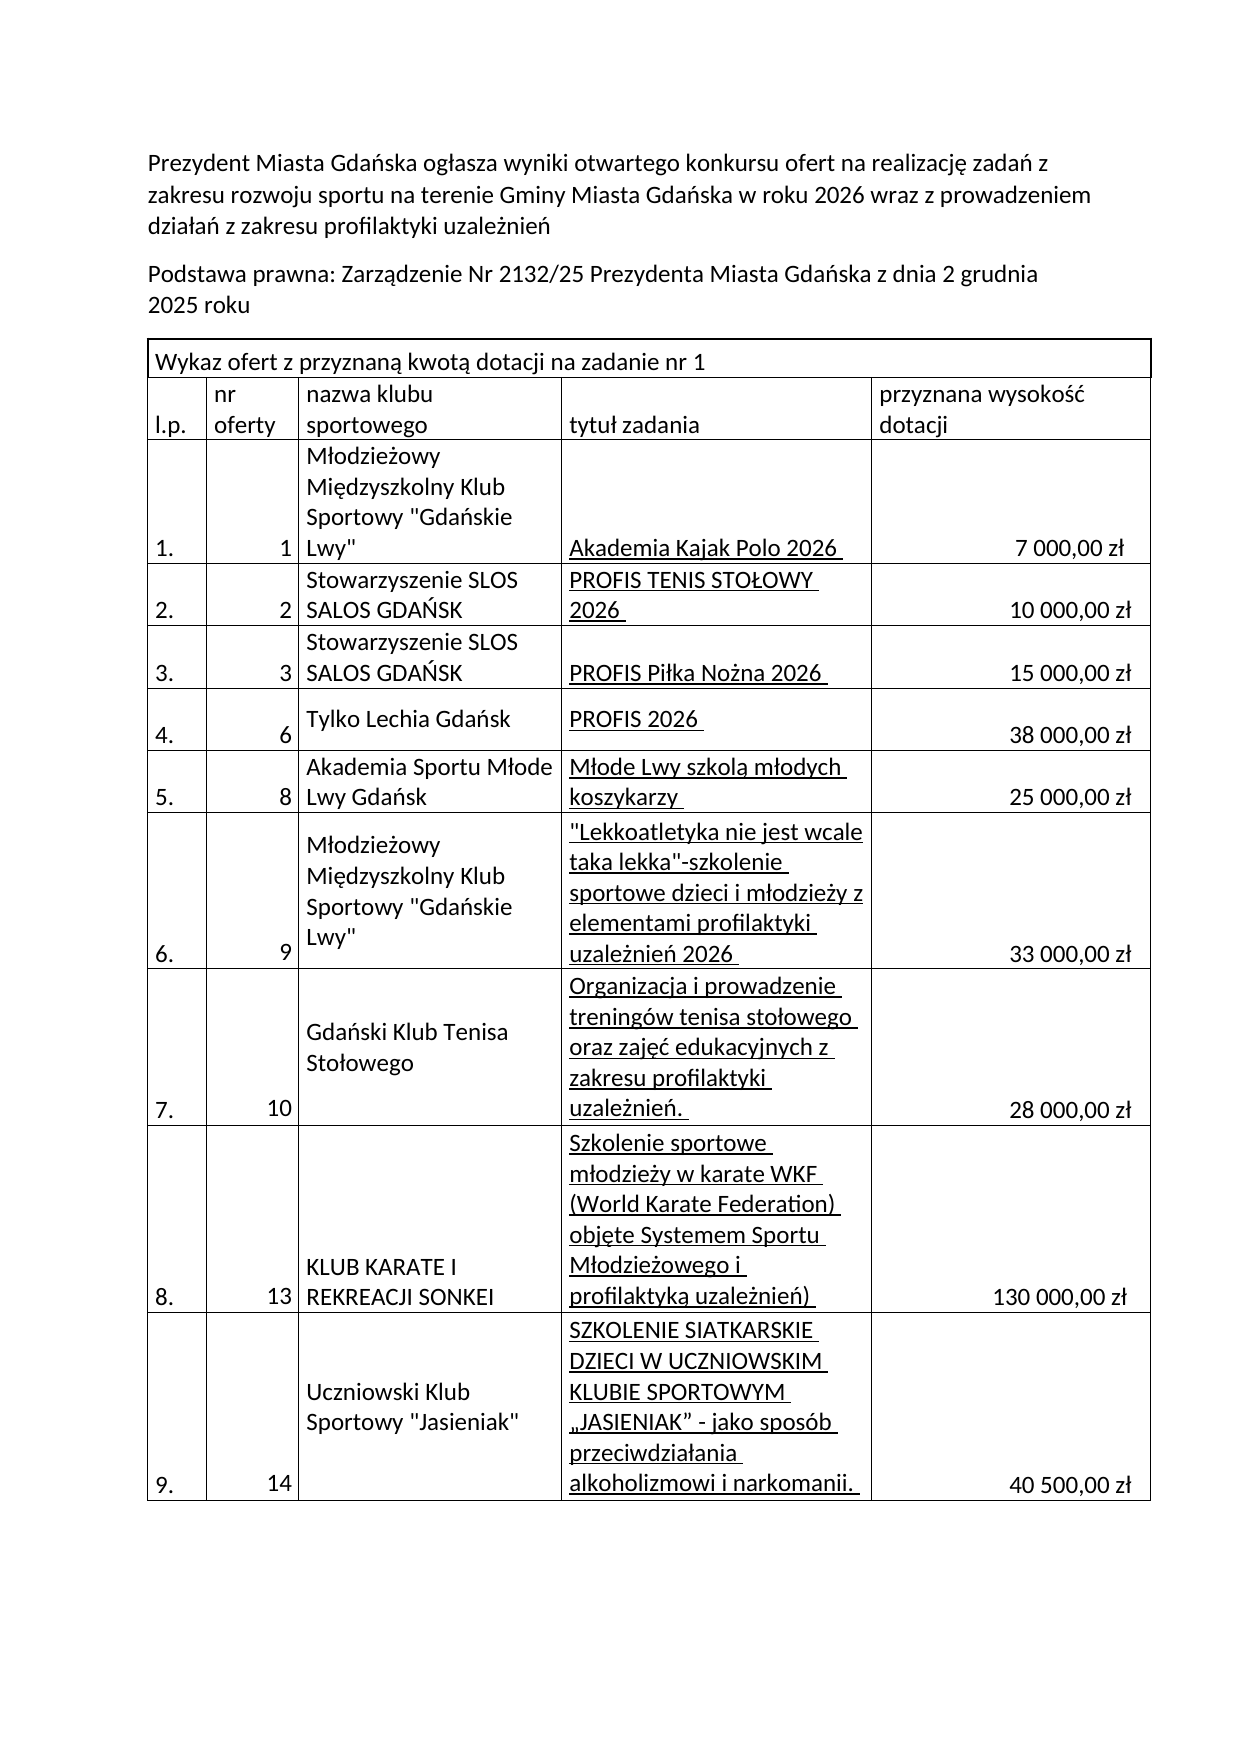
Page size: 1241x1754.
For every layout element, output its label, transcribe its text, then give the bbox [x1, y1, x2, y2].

table_cell 9. [148, 1313, 206, 1499]
table_cell 8. [148, 1126, 206, 1312]
table_cell PROFIS Piłka Nożna 2026 [562, 626, 871, 687]
table_header Wykaz ofert z przyznaną kwotą dotacji na zadanie nr 1 [149, 340, 1150, 377]
table_cell Młodzieżowy Międzyszkolny Klub Sportowy "Gdańskie Lwy" [299, 440, 561, 562]
table_cell 33 000,00 zł [872, 813, 1150, 968]
text Podstawa prawna: Zarządzenie Nr 2132/25 Prezydenta Miasta Gdańska z dnia 2 grudnia 2025 roku [148, 258, 1093, 320]
table_cell "Lekkoatletyka nie jest wcale taka lekka"-szkolenie sportowe dzieci i młodzieży z elementami profilaktyki uzależnień 2026 [562, 813, 871, 968]
table_cell Szkolenie sportowe młodzieży w karate WKF (World Karate Federation) objęte Systemem Sportu Młodzieżowego i profilaktyką uzależnień) [562, 1126, 871, 1312]
table_cell 2. [148, 564, 206, 625]
table_cell 1 [207, 440, 298, 562]
table_cell 13 [207, 1126, 298, 1312]
table_cell 7 000,00 zł [872, 440, 1150, 562]
table_cell 25 000,00 zł [872, 751, 1150, 812]
table_cell 6 [207, 689, 298, 749]
table_cell 2 [207, 564, 298, 625]
table_cell nazwa klubu sportowego [299, 378, 561, 439]
table_cell 7. [148, 969, 206, 1124]
table_cell 1. [148, 440, 206, 562]
table_cell Młodzieżowy Międzyszkolny Klub Sportowy "Gdańskie Lwy" [299, 813, 561, 968]
table_cell nr oferty [207, 378, 298, 439]
text Prezydent Miasta Gdańska ogłasza wyniki otwartego konkursu ofert na realizację zadań z zakresu rozwoju sportu na terenie Gminy Miasta Gdańska w roku 2026 wraz z prowadzeniem działań z zakresu profilaktyki uzależnień [148, 148, 1093, 241]
table_cell 130 000,00 zł [872, 1126, 1150, 1312]
table_cell 4. [148, 689, 206, 749]
table_cell 9 [207, 813, 298, 968]
table_cell 8 [207, 751, 298, 812]
table_cell Organizacja i prowadzenie treningów tenisa stołowego oraz zajęć edukacyjnych z zakresu profilaktyki uzależnień. [562, 969, 871, 1124]
table_cell przyznana wysokość dotacji [872, 378, 1150, 439]
table_cell 15 000,00 zł [872, 626, 1150, 687]
table_cell Gdański Klub Tenisa Stołowego [299, 969, 561, 1124]
table_cell 38 000,00 zł [872, 689, 1150, 749]
table_cell Uczniowski Klub Sportowy "Jasieniak" [299, 1313, 561, 1499]
table_cell 10 000,00 zł [872, 564, 1150, 625]
table_cell KLUB KARATE I REKREACJI SONKEI [299, 1126, 561, 1312]
table_cell 6. [148, 813, 206, 968]
table_cell Akademia Sportu Młode Lwy Gdańsk [299, 751, 561, 812]
table_cell Tylko Lechia Gdańsk [299, 689, 561, 749]
table_cell Akademia Kajak Polo 2026 [562, 440, 871, 562]
table_cell 3 [207, 626, 298, 687]
table_cell 14 [207, 1313, 298, 1499]
table_cell Stowarzyszenie SLOS SALOS GDAŃSK [299, 564, 561, 625]
table_cell Młode Lwy szkolą młodych koszykarzy [562, 751, 871, 812]
table_cell 5. [148, 751, 206, 812]
table_cell 10 [207, 969, 298, 1124]
table_cell l.p. [148, 378, 206, 439]
table_cell Stowarzyszenie SLOS SALOS GDAŃSK [299, 626, 561, 687]
table_cell 28 000,00 zł [872, 969, 1150, 1124]
table_cell SZKOLENIE SIATKARSKIE DZIECI W UCZNIOWSKIM KLUBIE SPORTOWYM „JASIENIAK” - jako sposób przeciwdziałania alkoholizmowi i narkomanii. [562, 1313, 871, 1499]
table_cell tytuł zadania [562, 378, 871, 439]
table_cell PROFIS 2026 [562, 689, 871, 749]
table_cell 3. [148, 626, 206, 687]
table_cell PROFIS TENIS STOŁOWY 2026 [562, 564, 871, 625]
table_cell 40 500,00 zł [872, 1313, 1150, 1499]
